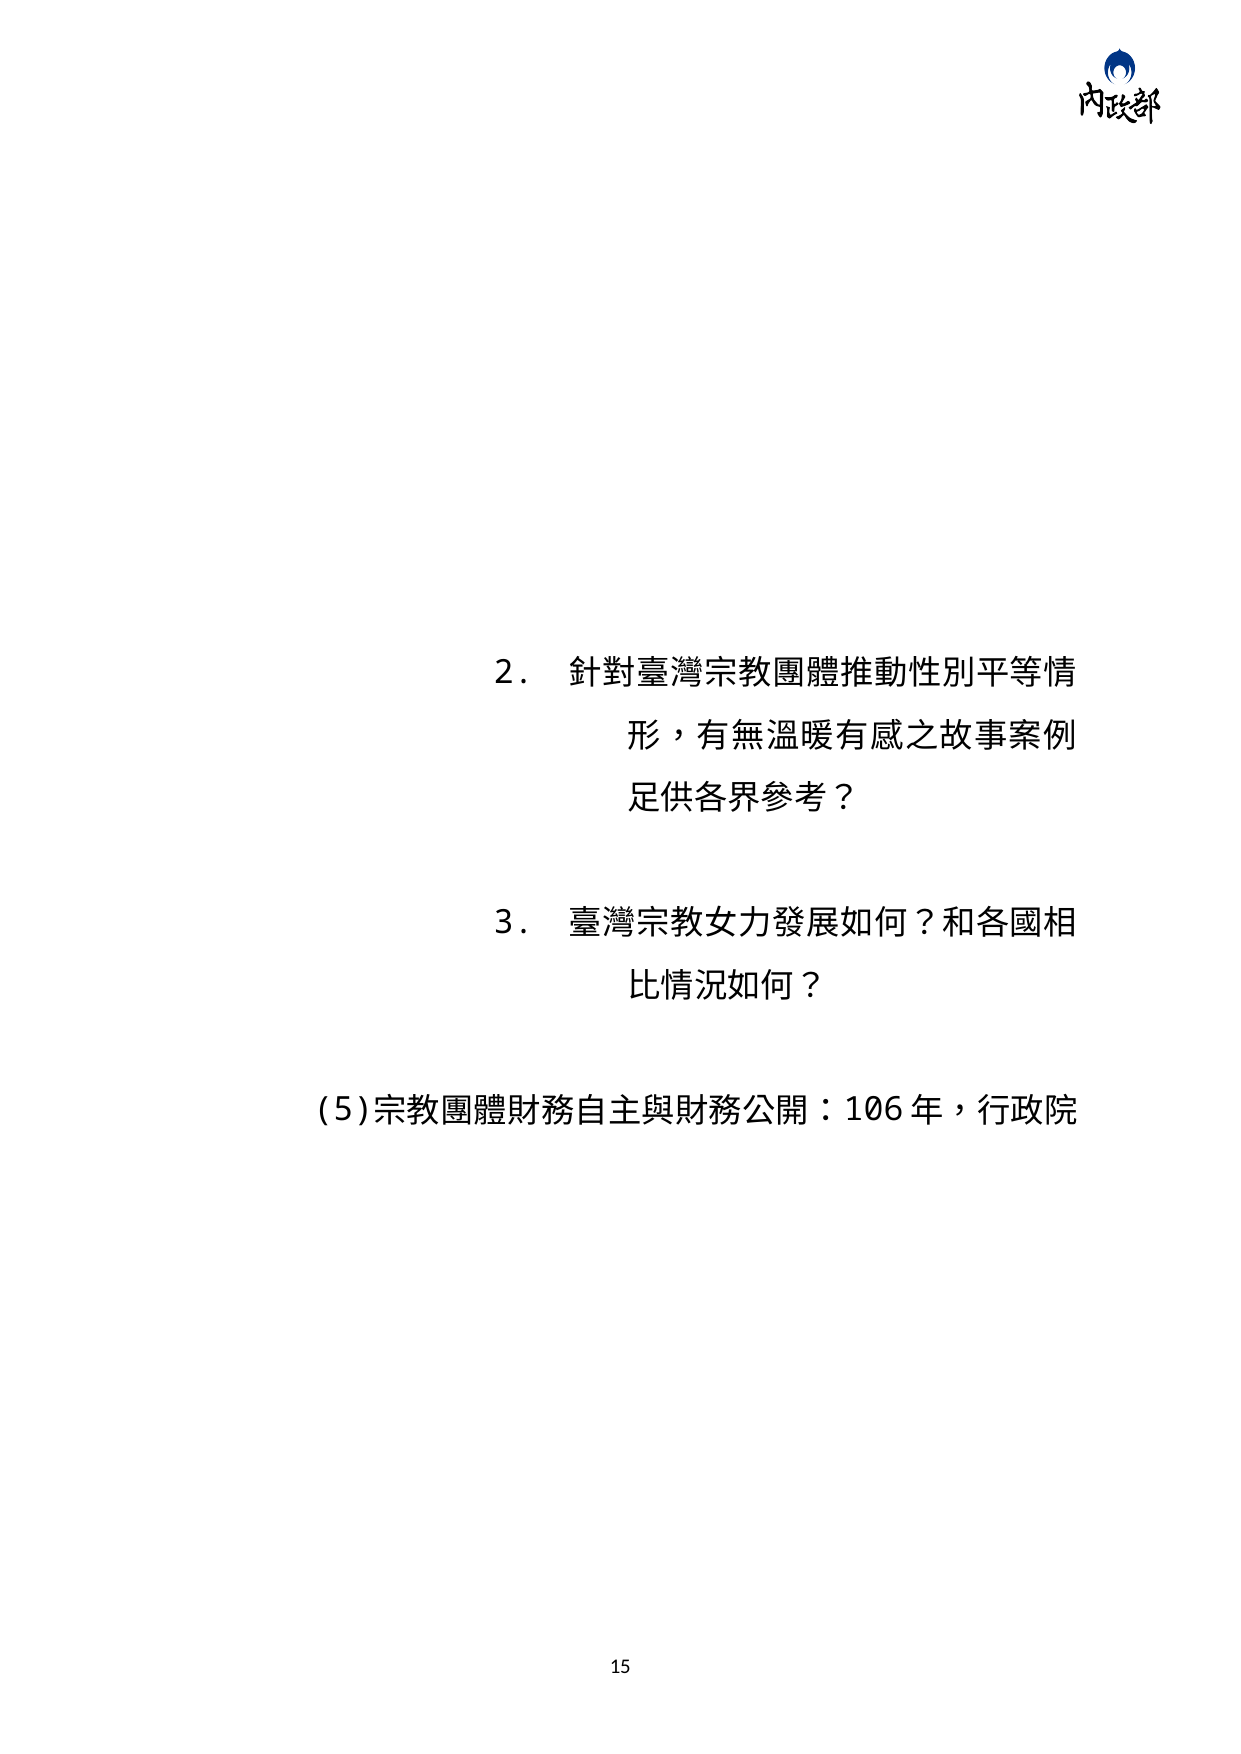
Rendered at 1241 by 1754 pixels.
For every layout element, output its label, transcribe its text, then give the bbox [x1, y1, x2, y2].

list 宗教團體財務自主與財務公開：106年，行政院成立洗錢防制辦公室，配合國際評鑑，推動洗錢防制工作，宗教團體得收受捐贈，財務金流成為各界關切焦點，國家發展委員會「開放政府國家行動方案」並將「推動宗教團體財務透明化政策」納為政府承諾事項。然而，宗教團體具有財務自主權，為司法院釋字第573號解釋所明示，故有必要瞭解各國宗教團體財務申報、公開、透明等監督規定，彙整各界意見，俾供政府研議相關法制參考。參考議題： [313, 1066, 1078, 1128]
list 針對臺灣宗教團體推動性別平等情形，有無溫暖有感之故事案例足供各界參考？ [493, 628, 1078, 816]
list 臺灣宗教女力發展如何？和各國相比情況如何？ [493, 878, 1078, 1003]
